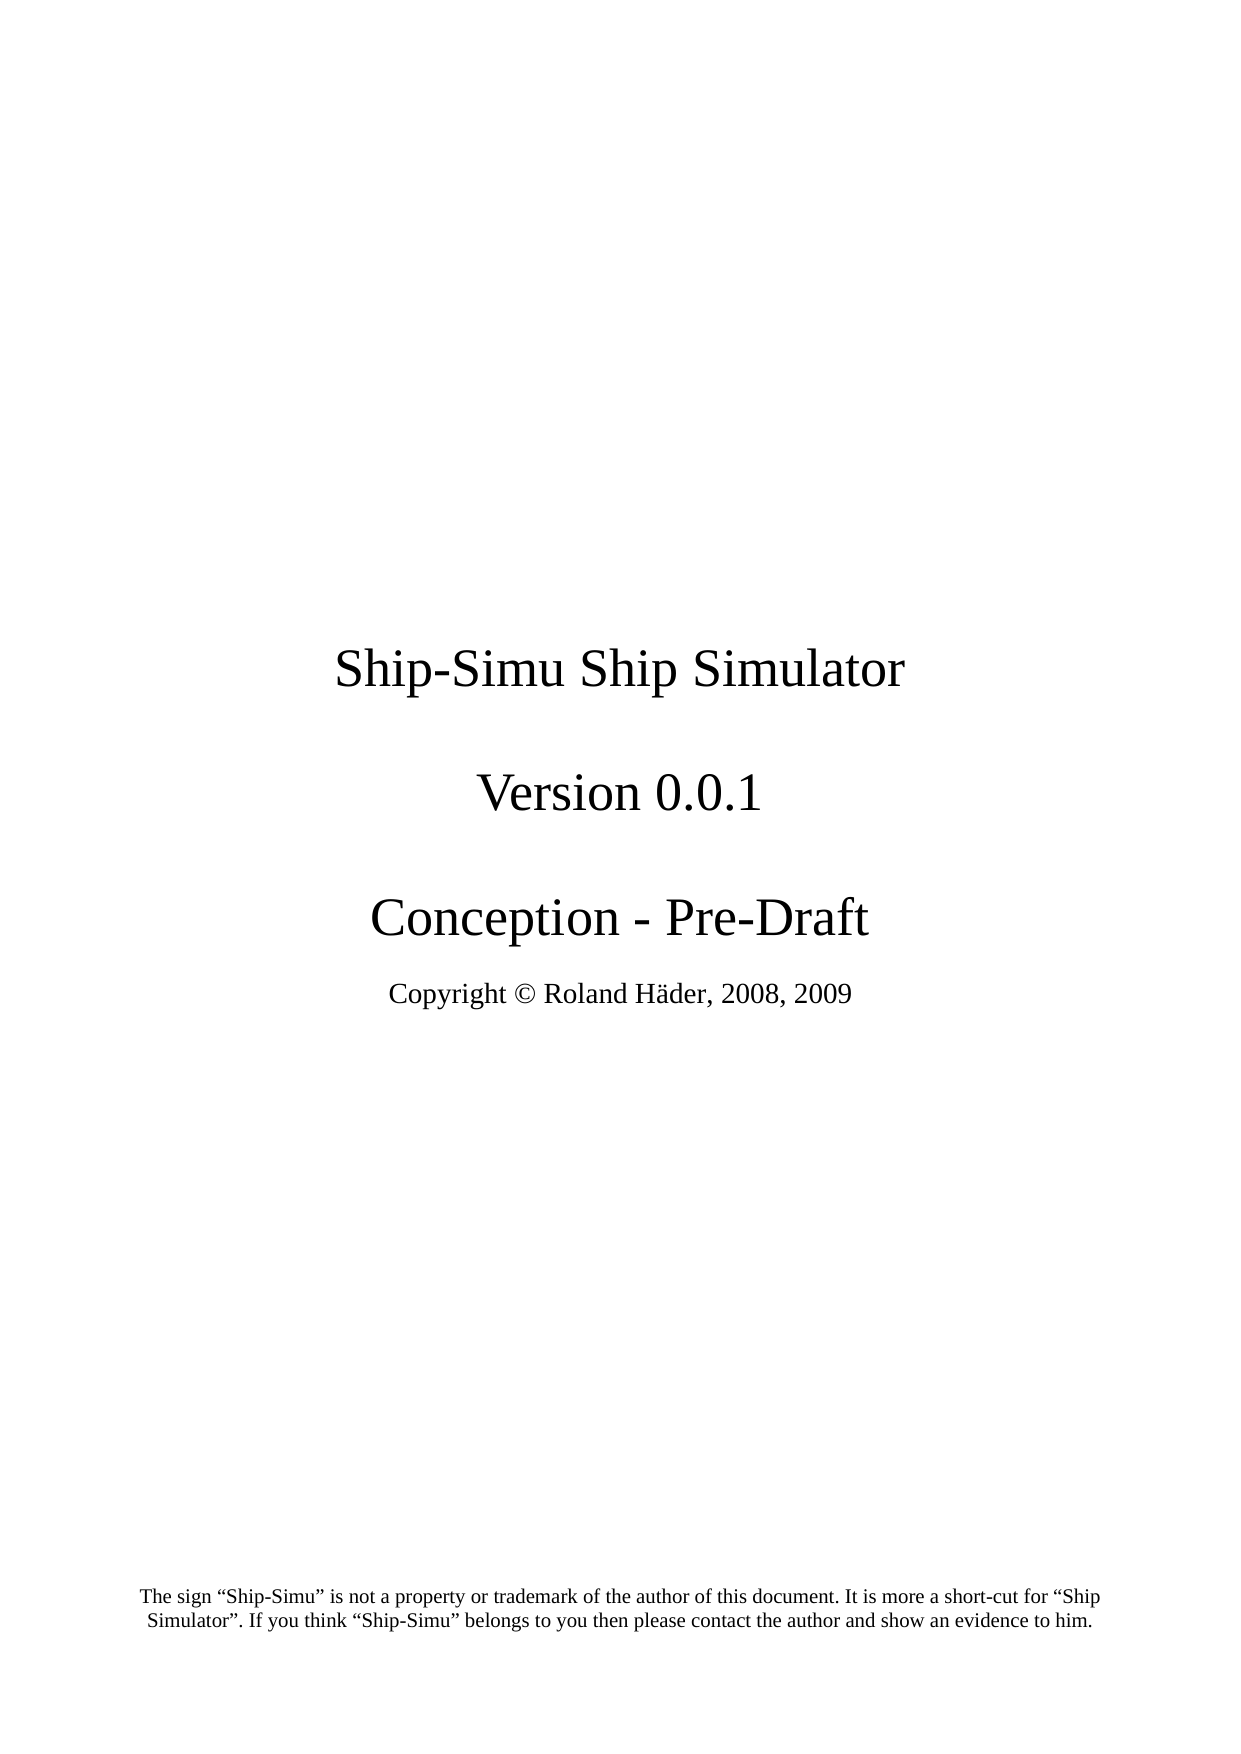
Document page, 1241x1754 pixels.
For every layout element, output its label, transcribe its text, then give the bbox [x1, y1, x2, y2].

text The sign “Ship-Simu” is not a property or trademark of the author of this document. It is more a short-cut for “Ship Simulator”. If you think “Ship-Simu” belongs to you then please contact the author and show an evidence to him. [118, 1584, 1122, 1632]
text Copyright © Roland Häder, 2008, 2009 [118, 976, 1122, 1009]
text Conception - Pre-Draft [118, 885, 1122, 947]
text Ship-Simu Ship Simulator [118, 636, 1122, 698]
text Version 0.0.1 [118, 760, 1122, 822]
